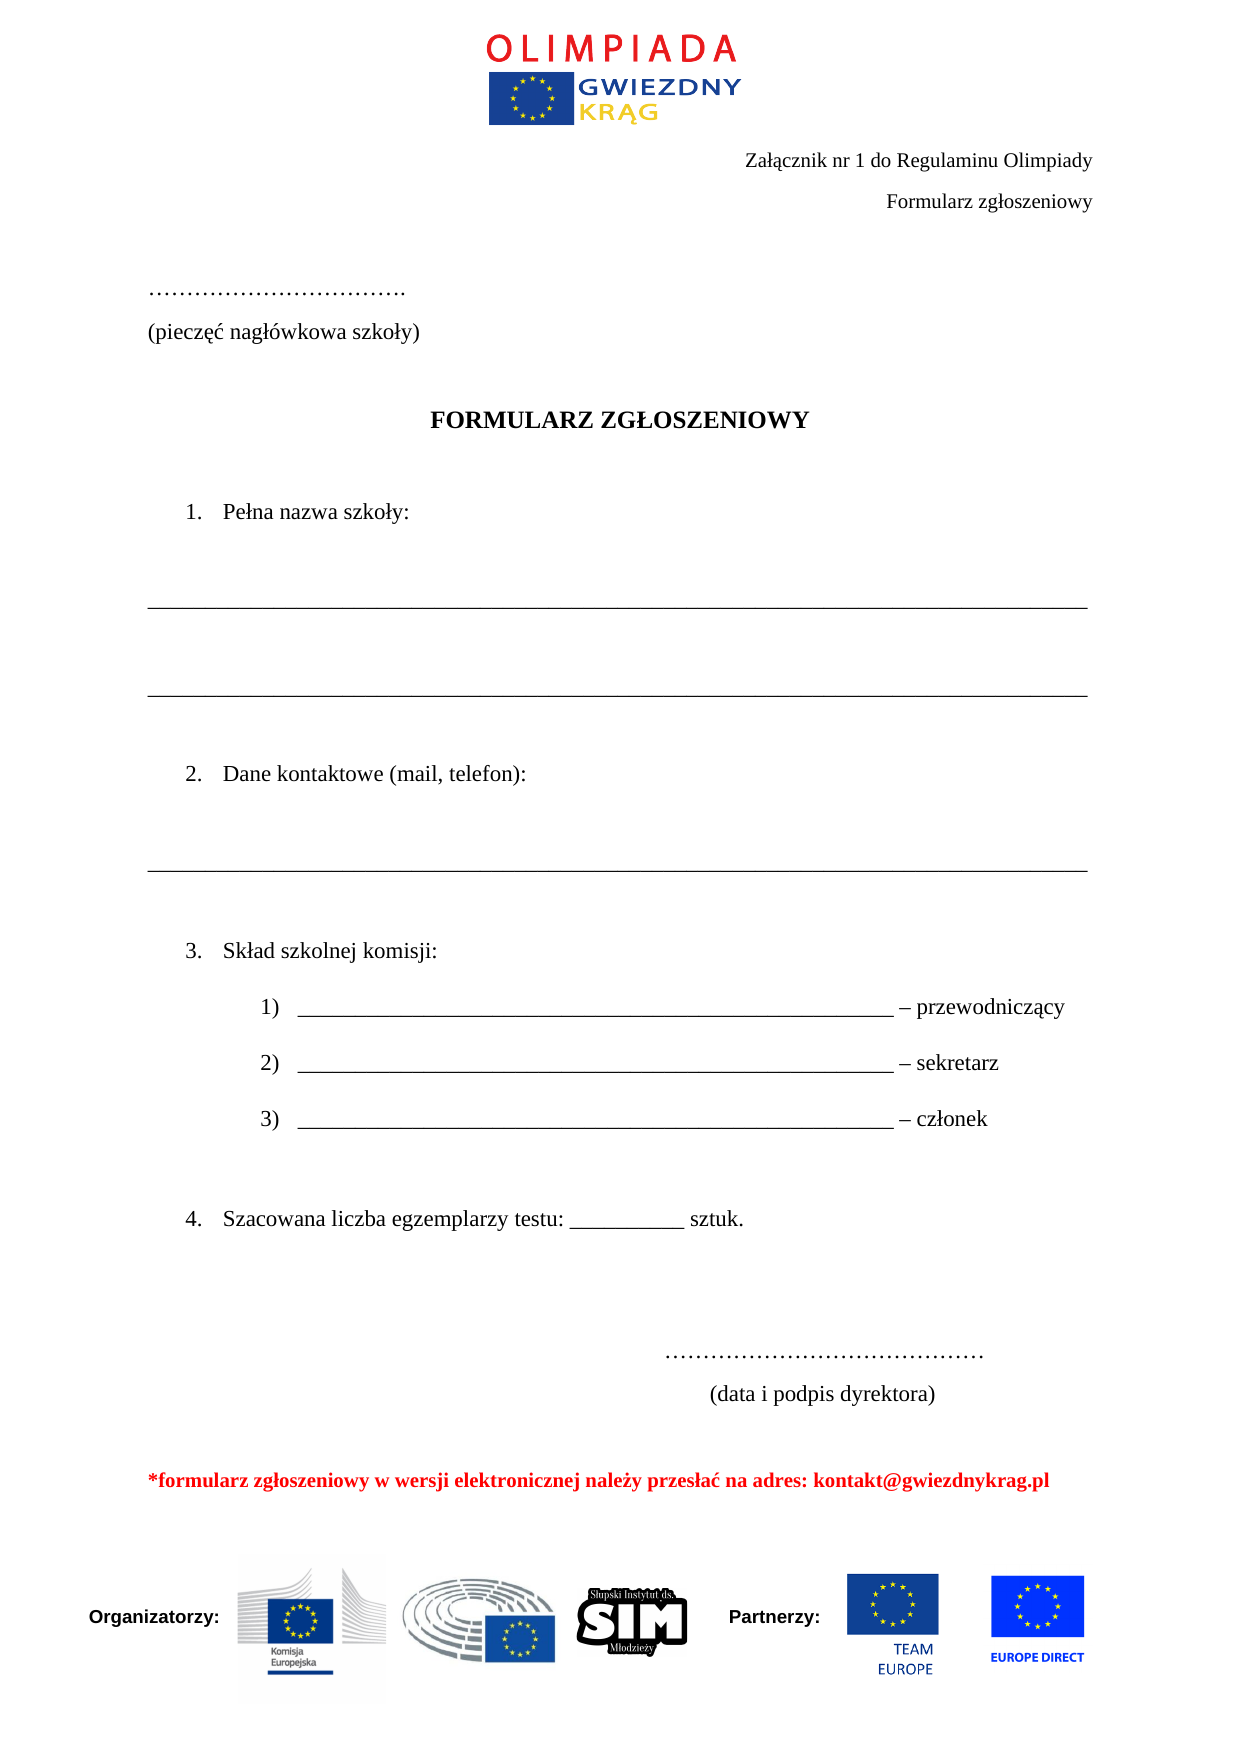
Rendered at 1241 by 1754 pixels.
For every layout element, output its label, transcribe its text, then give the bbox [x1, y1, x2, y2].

list ____________________________________________________ – sekretarz [260, 1049, 1093, 1076]
list Szacowana liczba egzemplarzy testu: __________ sztuk. [185, 1205, 1093, 1232]
text ……………………………. [148, 274, 1093, 300]
list ____________________________________________________ – przewodniczący [260, 993, 1093, 1019]
text Załącznik nr 1 do Regulaminu Olimpiady [148, 148, 1093, 172]
text Formularz zgłoszeniowy [148, 189, 1093, 213]
text __________________________________________________________________________________ [148, 585, 1093, 612]
text __________________________________________________________________________________ [148, 848, 1093, 874]
text FORMULARZ ZGŁOSZENIOWY [148, 405, 1093, 434]
text __________________________________________________________________________________ [148, 673, 1093, 699]
text …………………………………… [590, 1337, 1093, 1363]
list Skład szkolnej komisji: [185, 937, 1093, 963]
list Dane kontaktowe (mail, telefon): [185, 760, 1093, 787]
text *formularz zgłoszeniowy w wersji elektronicznej należy przesłać na adres: kontakt@gwiezdnykrag.pl [148, 1468, 1093, 1492]
list Pełna nazwa szkoły: [185, 498, 1093, 524]
list ____________________________________________________ – członek [260, 1106, 1093, 1132]
text (data i podpis dyrektora) [664, 1380, 1093, 1407]
text (pieczęć nagłówkowa szkoły) [148, 318, 1093, 344]
